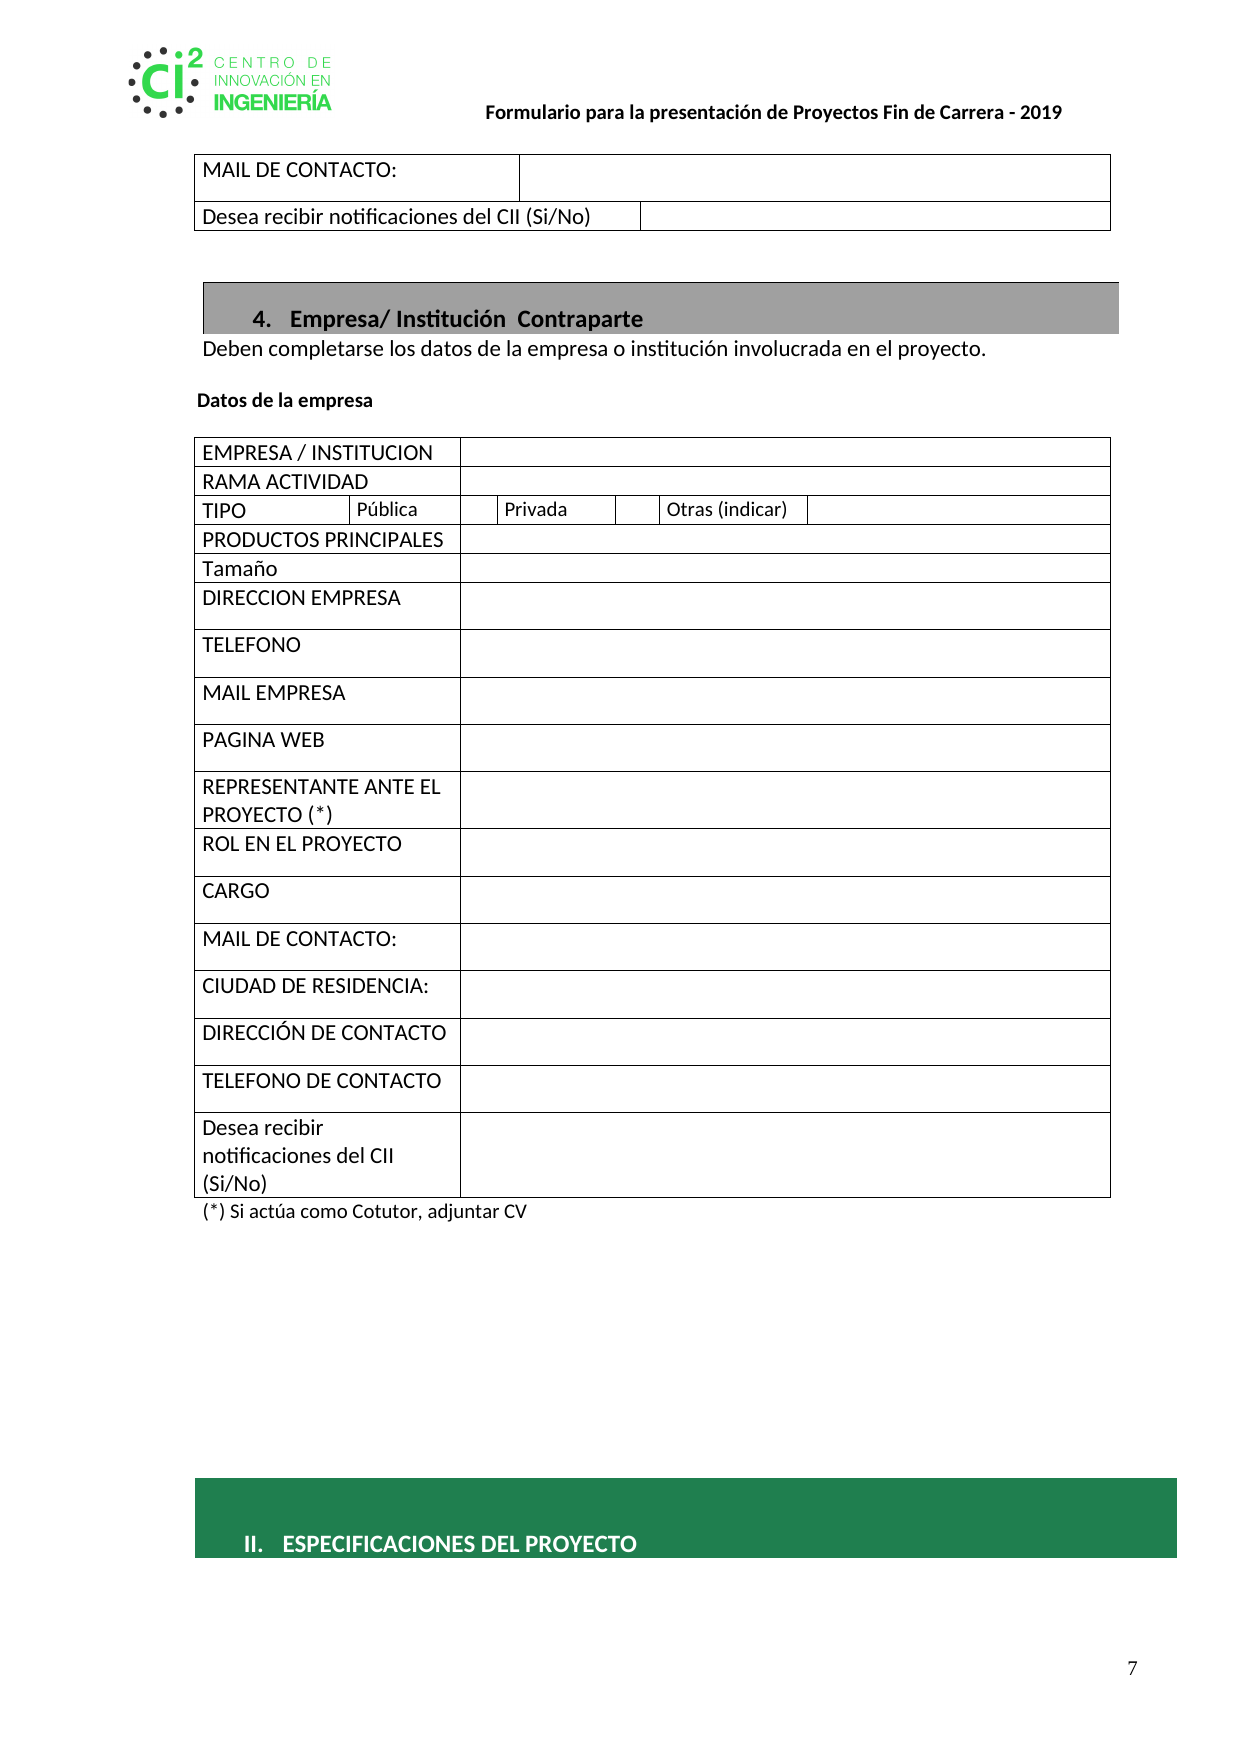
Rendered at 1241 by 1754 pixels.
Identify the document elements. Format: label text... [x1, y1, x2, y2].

table_cell [461, 1113, 1110, 1197]
table_cell DIRECCIÓN DE CONTACTO [195, 1019, 460, 1065]
table_cell [641, 202, 1110, 230]
table_cell [461, 725, 1110, 771]
table_cell [461, 554, 1110, 582]
table_cell Desea recibir notificaciones del CII (Si/No) [195, 1113, 460, 1197]
text (*) Si actúa como Cotutor, adjuntar CV [202, 1198, 1138, 1224]
table_cell [461, 496, 497, 524]
table_cell [461, 772, 1110, 828]
table_cell MAIL DE CONTACTO: [195, 155, 519, 201]
table_cell [461, 678, 1110, 724]
table_header Empresa/ Institución Contraparte [204, 283, 1119, 334]
table_cell Privada [498, 496, 615, 524]
text Datos de la empresa [187, 387, 1138, 413]
table_cell [461, 1066, 1110, 1112]
table_cell ROL EN EL PROYECTO [195, 829, 460, 876]
table_cell MAIL DE CONTACTO: [195, 924, 460, 970]
table_cell [461, 1019, 1110, 1065]
table_cell DIRECCION EMPRESA [195, 583, 460, 629]
table_cell [461, 630, 1110, 677]
table_cell [616, 496, 659, 524]
picture [128, 44, 335, 118]
table_cell [461, 877, 1110, 923]
table_cell TELEFONO DE CONTACTO [195, 1066, 460, 1112]
table_cell [461, 583, 1110, 629]
table_cell [461, 829, 1110, 876]
table_cell [808, 496, 1110, 524]
table_header [461, 438, 1110, 466]
table_cell MAIL EMPRESA [195, 678, 460, 724]
table_cell [461, 924, 1110, 970]
table_cell [461, 525, 1110, 553]
table_cell PRODUCTOS PRINCIPALES [195, 525, 460, 553]
table_cell [461, 467, 1110, 495]
table_cell Pública [350, 496, 460, 524]
table_cell Otras (indicar) [660, 496, 807, 524]
table_cell TIPO [195, 496, 349, 524]
table_header EMPRESA / INSTITUCION [195, 438, 460, 466]
text Deben completarse los datos de la empresa o institución involucrada en el proyecto. [202, 334, 1138, 362]
table_cell [520, 155, 1110, 201]
table_cell RAMA ACTIVIDAD [195, 467, 460, 495]
table_cell PAGINA WEB [195, 725, 460, 771]
table_cell CARGO [195, 877, 460, 923]
table_cell TELEFONO [195, 630, 460, 677]
table_cell REPRESENTANTE ANTE EL PROYECTO (*) [195, 772, 460, 828]
table_cell [461, 971, 1110, 1017]
table_cell CIUDAD DE RESIDENCIA: [195, 971, 460, 1017]
table_header ESPECIFICACIONES DEL PROYECTO [195, 1478, 1177, 1558]
table_cell Tamaño [195, 554, 460, 582]
table_cell Desea recibir notificaciones del CII (Si/No) [195, 202, 640, 230]
